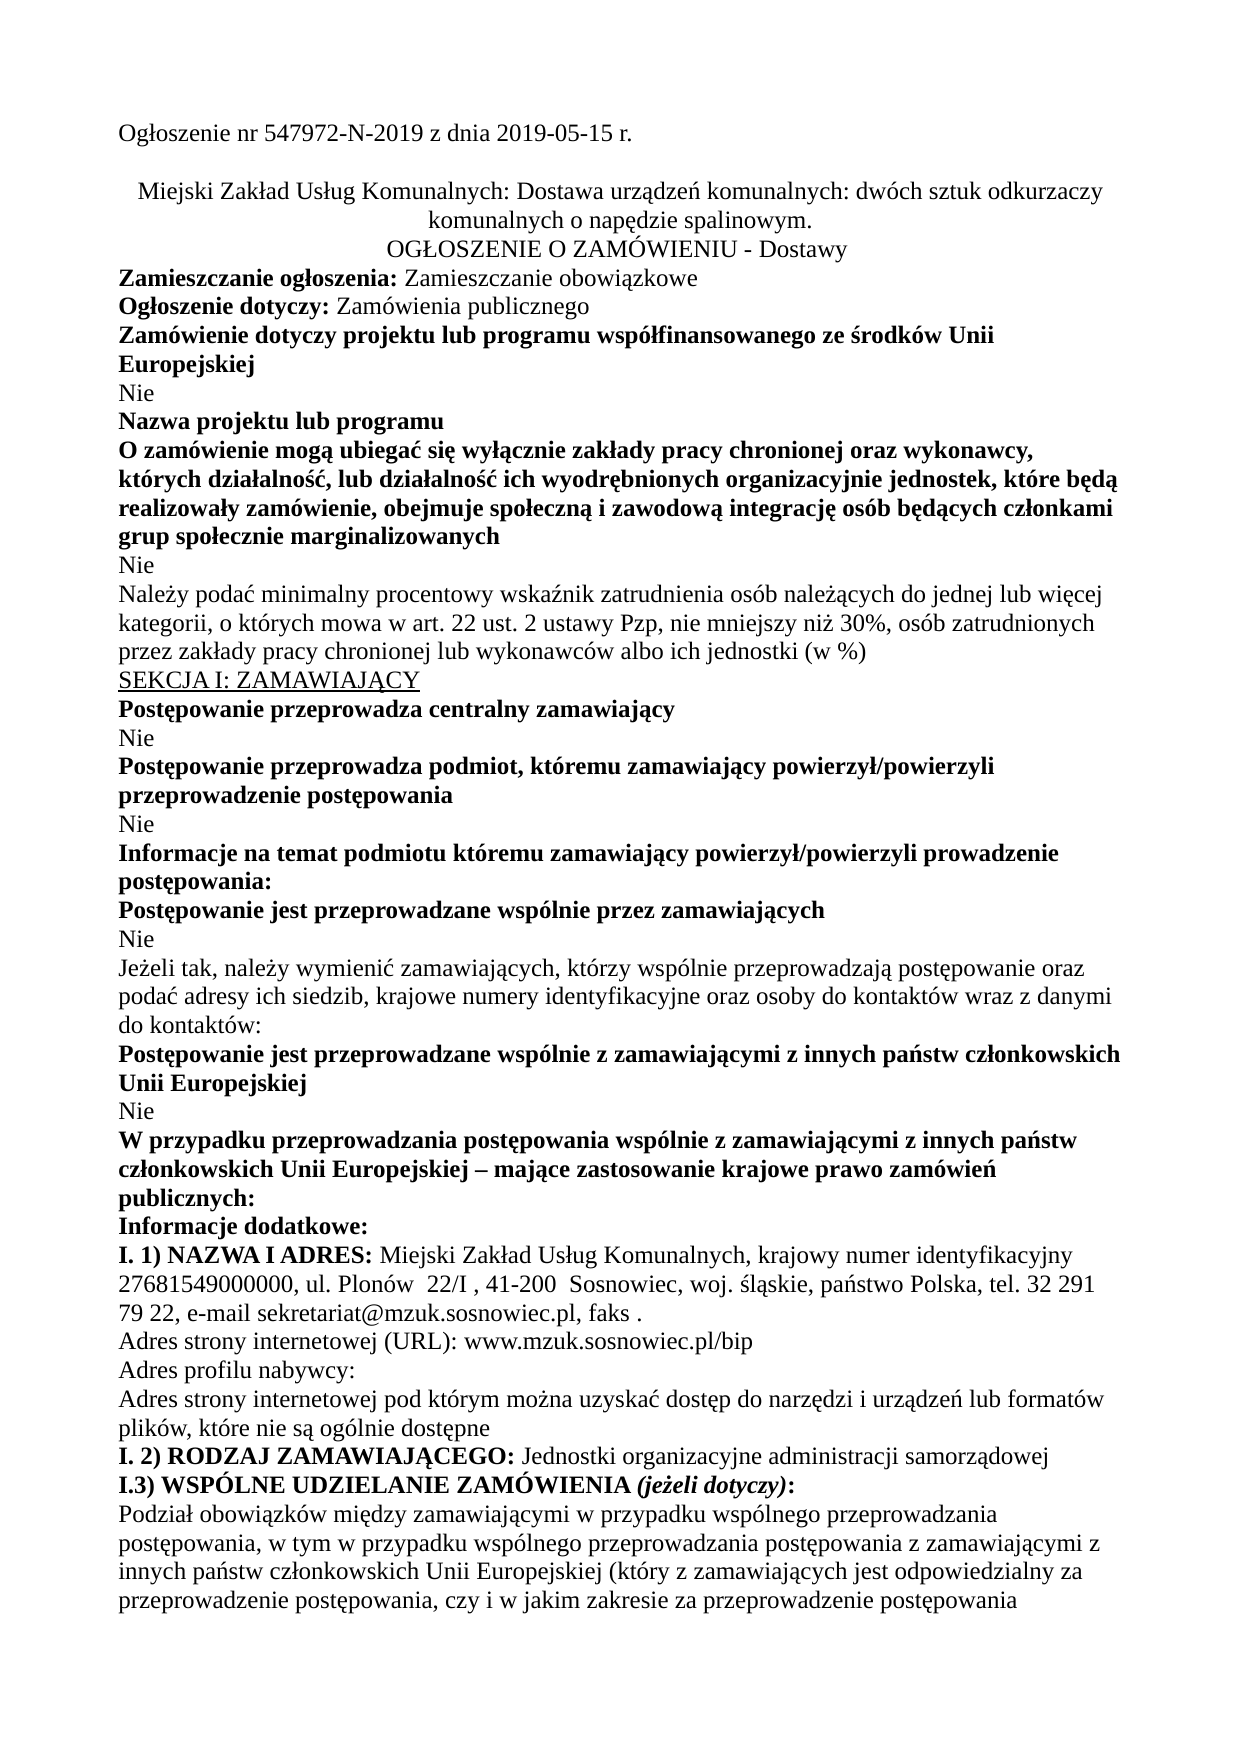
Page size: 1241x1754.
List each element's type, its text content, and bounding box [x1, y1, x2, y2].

text W przypadku przeprowadzania postępowania wspólnie z zamawiającymi z innych państw członkowskich Unii Europejskiej – mające zastosowanie krajowe prawo zamówień publicznych: Informacje dodatkowe: [118, 1125, 1122, 1240]
text Jeżeli tak, należy wymienić zamawiających, którzy wspólnie przeprowadzają postępowanie oraz podać adresy ich siedzib, krajowe numery identyfikacyjne oraz osoby do kontaktów wraz z danymi do kontaktów: Postępowanie jest przeprowadzane wspólnie z zamawiającymi z innych państw członkowskich Unii Europejskiej [118, 953, 1122, 1096]
text SEKCJA I: ZAMAWIAJĄCY [118, 665, 1122, 694]
text Nie [118, 378, 1122, 406]
text Nie [118, 723, 1122, 751]
text Nie [118, 1096, 1122, 1125]
text Podział obowiązków między zamawiającymi w przypadku wspólnego przeprowadzania postępowania, w tym w przypadku wspólnego przeprowadzania postępowania z zamawiającymi z innych państw członkowskich Unii Europejskiej (który z zamawiających jest odpowiedzialny za przeprowadzenie postępowania, czy i w jakim zakresie za przeprowadzenie postępowania [118, 1499, 1122, 1614]
text I. 1) NAZWA I ADRES: Miejski Zakład Usług Komunalnych, krajowy numer identyfikacyjny 27681549000000, ul. Plonów 22/I , 41-200 Sosnowiec, woj. śląskie, państwo Polska, tel. 32 291 79 22, e-mail sekretariat@mzuk.sosnowiec.pl, faks . Adres strony internetowej (URL): www.mzuk.sosnowiec.pl/bip Adres profilu nabywcy: Adres strony internetowej pod którym można uzyskać dostęp do narzędzi i urządzeń lub formatów plików, które nie są ogólnie dostępne [118, 1240, 1122, 1441]
text Nie [118, 809, 1122, 838]
text Ogłoszenie nr 547972-N-2019 z dnia 2019-05-15 r. [118, 118, 1122, 147]
text Zamieszczanie ogłoszenia: Zamieszczanie obowiązkowe [118, 263, 1122, 291]
text Nie [118, 550, 1122, 579]
text Informacje na temat podmiotu któremu zamawiający powierzył/powierzyli prowadzenie postępowania: Postępowanie jest przeprowadzane wspólnie przez zamawiających [118, 838, 1122, 924]
text I.3) WSPÓLNE UDZIELANIE ZAMÓWIENIA (jeżeli dotyczy): [118, 1470, 1122, 1499]
text Miejski Zakład Usług Komunalnych: Dostawa urządzeń komunalnych: dwóch sztuk odkurzaczy komunalnych o napędzie spalinowym. OGŁOSZENIE O ZAMÓWIENIU - Dostawy [118, 176, 1122, 263]
text Należy podać minimalny procentowy wskaźnik zatrudnienia osób należących do jednej lub więcej kategorii, o których mowa w art. 22 ust. 2 ustawy Pzp, nie mniejszy niż 30%, osób zatrudnionych przez zakłady pracy chronionej lub wykonawców albo ich jednostki (w %) [118, 579, 1122, 665]
text Postępowanie przeprowadza centralny zamawiający [118, 694, 1122, 723]
text Postępowanie przeprowadza podmiot, któremu zamawiający powierzył/powierzyli przeprowadzenie postępowania [118, 751, 1122, 809]
text Zamówienie dotyczy projektu lub programu współfinansowanego ze środków Unii Europejskiej [118, 320, 1122, 378]
text I. 2) RODZAJ ZAMAWIAJĄCEGO: Jednostki organizacyjne administracji samorządowej [118, 1441, 1122, 1470]
text Nie [118, 924, 1122, 953]
text Nazwa projektu lub programu [118, 406, 1122, 435]
text O zamówienie mogą ubiegać się wyłącznie zakłady pracy chronionej oraz wykonawcy, których działalność, lub działalność ich wyodrębnionych organizacyjnie jednostek, które będą realizowały zamówienie, obejmuje społeczną i zawodową integrację osób będących członkami grup społecznie marginalizowanych [118, 435, 1122, 550]
text Ogłoszenie dotyczy: Zamówienia publicznego [118, 291, 1122, 320]
